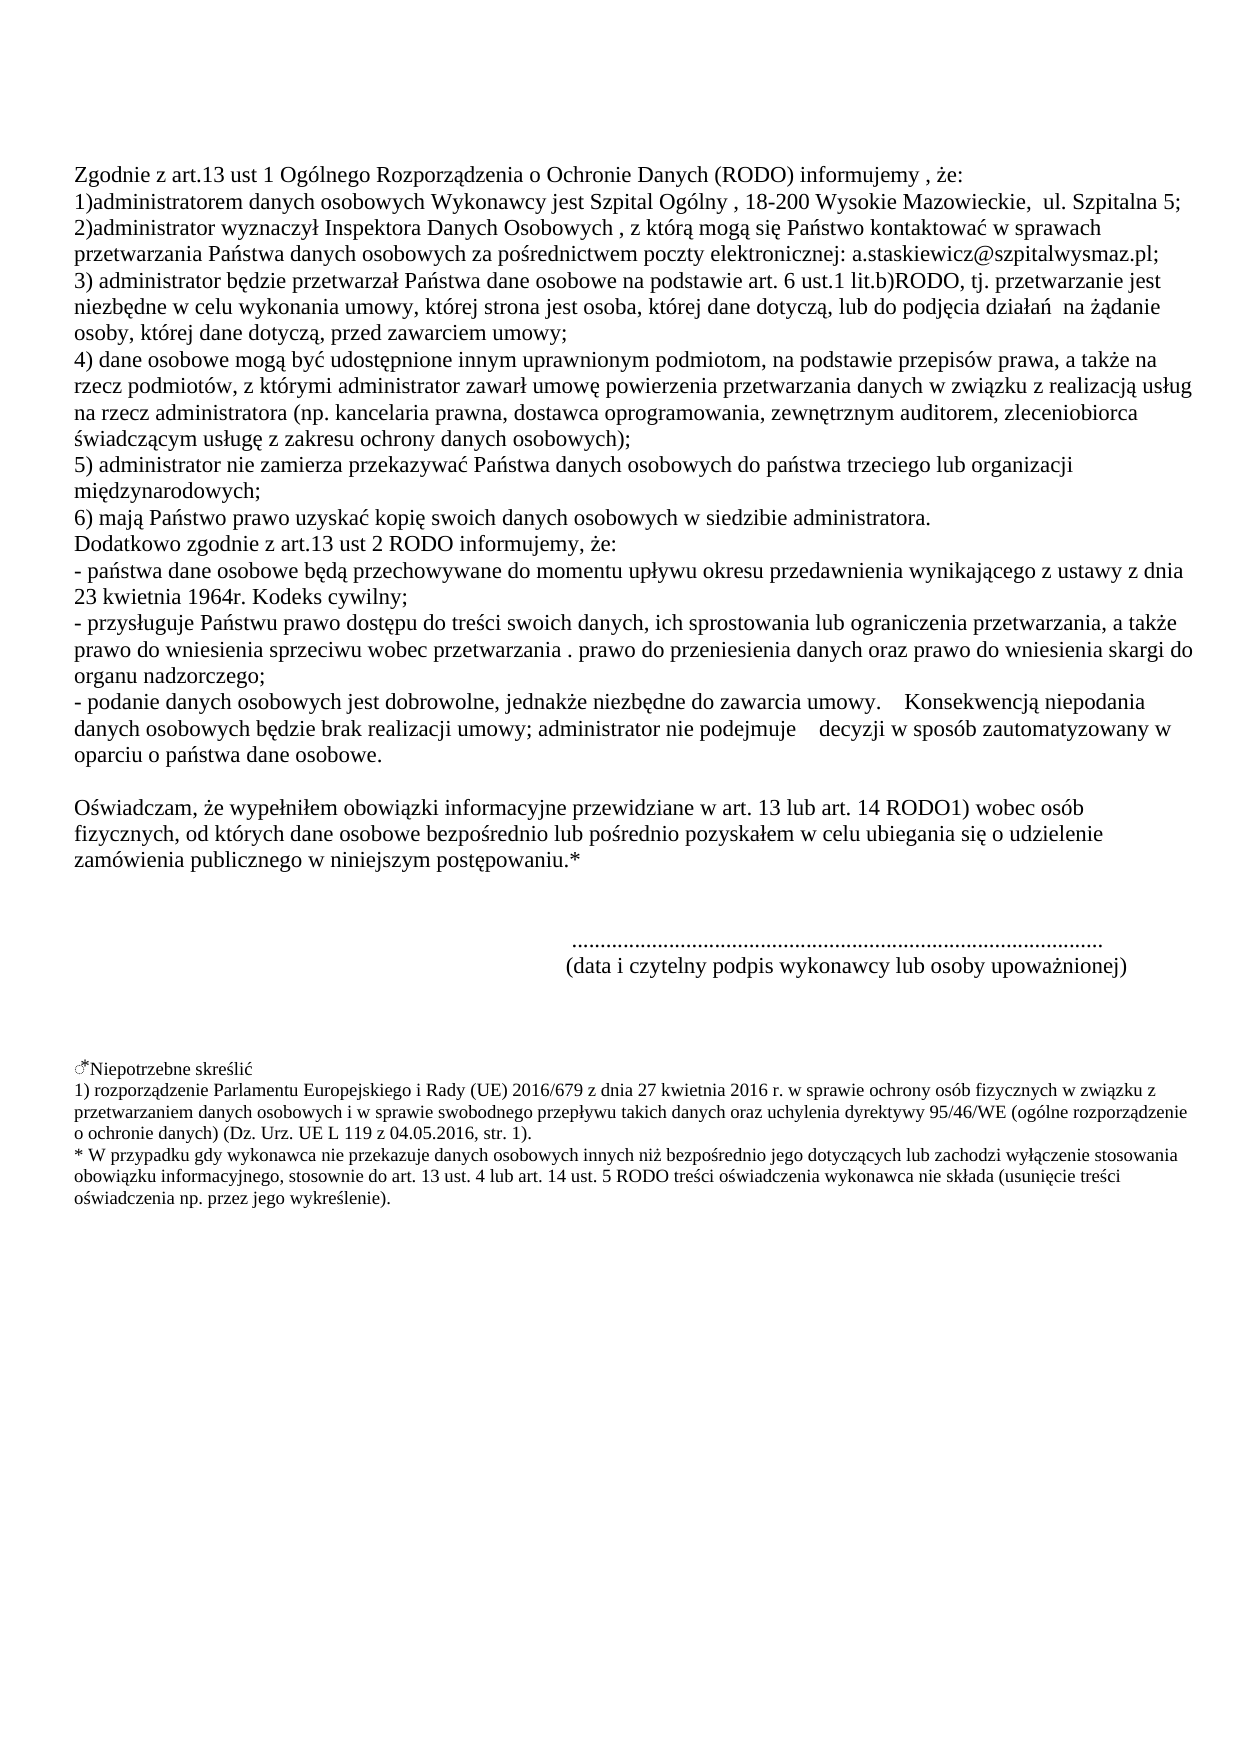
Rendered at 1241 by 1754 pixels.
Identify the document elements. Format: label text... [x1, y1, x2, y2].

text Zgodnie z art.13 ust 1 Ogólnego Rozporządzenia o Ochronie Danych (RODO) informujemy , że: [74, 161, 1196, 188]
text 1) rozporządzenie Parlamentu Europejskiego i Rady (UE) 2016/679 z dnia 27 kwietnia 2016 r. w sprawie ochrony osób fizycznych w związku z przetwarzaniem danych osobowych i w sprawie swobodnego przepływu takich danych oraz uchylenia dyrektywy 95/46/WE (ogólne rozporządzenie o ochronie danych) (Dz. Urz. UE L 119 z 04.05.2016, str. 1). [74, 1079, 1196, 1144]
text Dodatkowo zgodnie z art.13 ust 2 RODO informujemy, że: [74, 530, 1196, 557]
text 1)administratorem danych osobowych Wykonawcy jest Szpital Ogólny , 18-200 Wysokie Mazowieckie, ul. Szpitalna 5; 2)administrator wyznaczył Inspektora Danych Osobowych , z którą mogą się Państwo kontaktować w sprawach przetwarzania Państwa danych osobowych za pośrednictwem poczty elektronicznej: a.staskiewicz@szpitalwysmaz.pl; [74, 188, 1196, 267]
text 6) mają Państwo prawo uzyskać kopię swoich danych osobowych w siedzibie administratora. [74, 504, 1196, 530]
text - państwa dane osobowe będą przechowywane do momentu upływu okresu przedawnienia wynikającego z ustawy z dnia 23 kwietnia 1964r. Kodeks cywilny; [74, 557, 1196, 609]
text - przysługuje Państwu prawo dostępu do treści swoich danych, ich sprostowania lub ograniczenia przetwarzania, a także prawo do wniesienia sprzeciwu wobec przetwarzania . prawo do przeniesienia danych oraz prawo do wniesienia skargi do organu nadzorczego; [74, 609, 1196, 688]
text 5) administrator nie zamierza przekazywać Państwa danych osobowych do państwa trzeciego lub organizacji międzynarodowych; [74, 451, 1196, 504]
text ⃰ Niepotrzebne skreślić [74, 1057, 1196, 1079]
text - podanie danych osobowych jest dobrowolne, jednakże niezbędne do zawarcia umowy. Konsekwencją niepodania danych osobowych będzie brak realizacji umowy; administrator nie podejmuje decyzji w sposób zautomatyzowany w oparciu o państwa dane osobowe. [74, 688, 1196, 767]
text 3) administrator będzie przetwarzał Państwa dane osobowe na podstawie art. 6 ust.1 lit.b)RODO, tj. przetwarzanie jest niezbędne w celu wykonania umowy, której strona jest osoba, której dane dotyczą, lub do podjęcia działań na żądanie osoby, której dane dotyczą, przed zawarciem umowy; [74, 267, 1196, 346]
text ............................................................................................. (data i czytelny podpis wykonawcy lub osoby upoważnionej) [74, 926, 1196, 978]
text * W przypadku gdy wykonawca nie przekazuje danych osobowych innych niż bezpośrednio jego dotyczących lub zachodzi wyłączenie stosowania obowiązku informacyjnego, stosownie do art. 13 ust. 4 lub art. 14 ust. 5 RODO treści oświadczenia wykonawca nie składa (usunięcie treści oświadczenia np. przez jego wykreślenie). [74, 1144, 1196, 1208]
text 4) dane osobowe mogą być udostępnione innym uprawnionym podmiotom, na podstawie przepisów prawa, a także na rzecz podmiotów, z którymi administrator zawarł umowę powierzenia przetwarzania danych w związku z realizacją usług na rzecz administratora (np. kancelaria prawna, dostawca oprogramowania, zewnętrznym auditorem, zleceniobiorca świadczącym usługę z zakresu ochrony danych osobowych); [74, 346, 1196, 451]
text Oświadczam, że wypełniłem obowiązki informacyjne przewidziane w art. 13 lub art. 14 RODO1) wobec osób fizycznych, od których dane osobowe bezpośrednio lub pośrednio pozyskałem w celu ubiegania się o udzielenie zamówienia publicznego w niniejszym postępowaniu.* [74, 794, 1196, 873]
